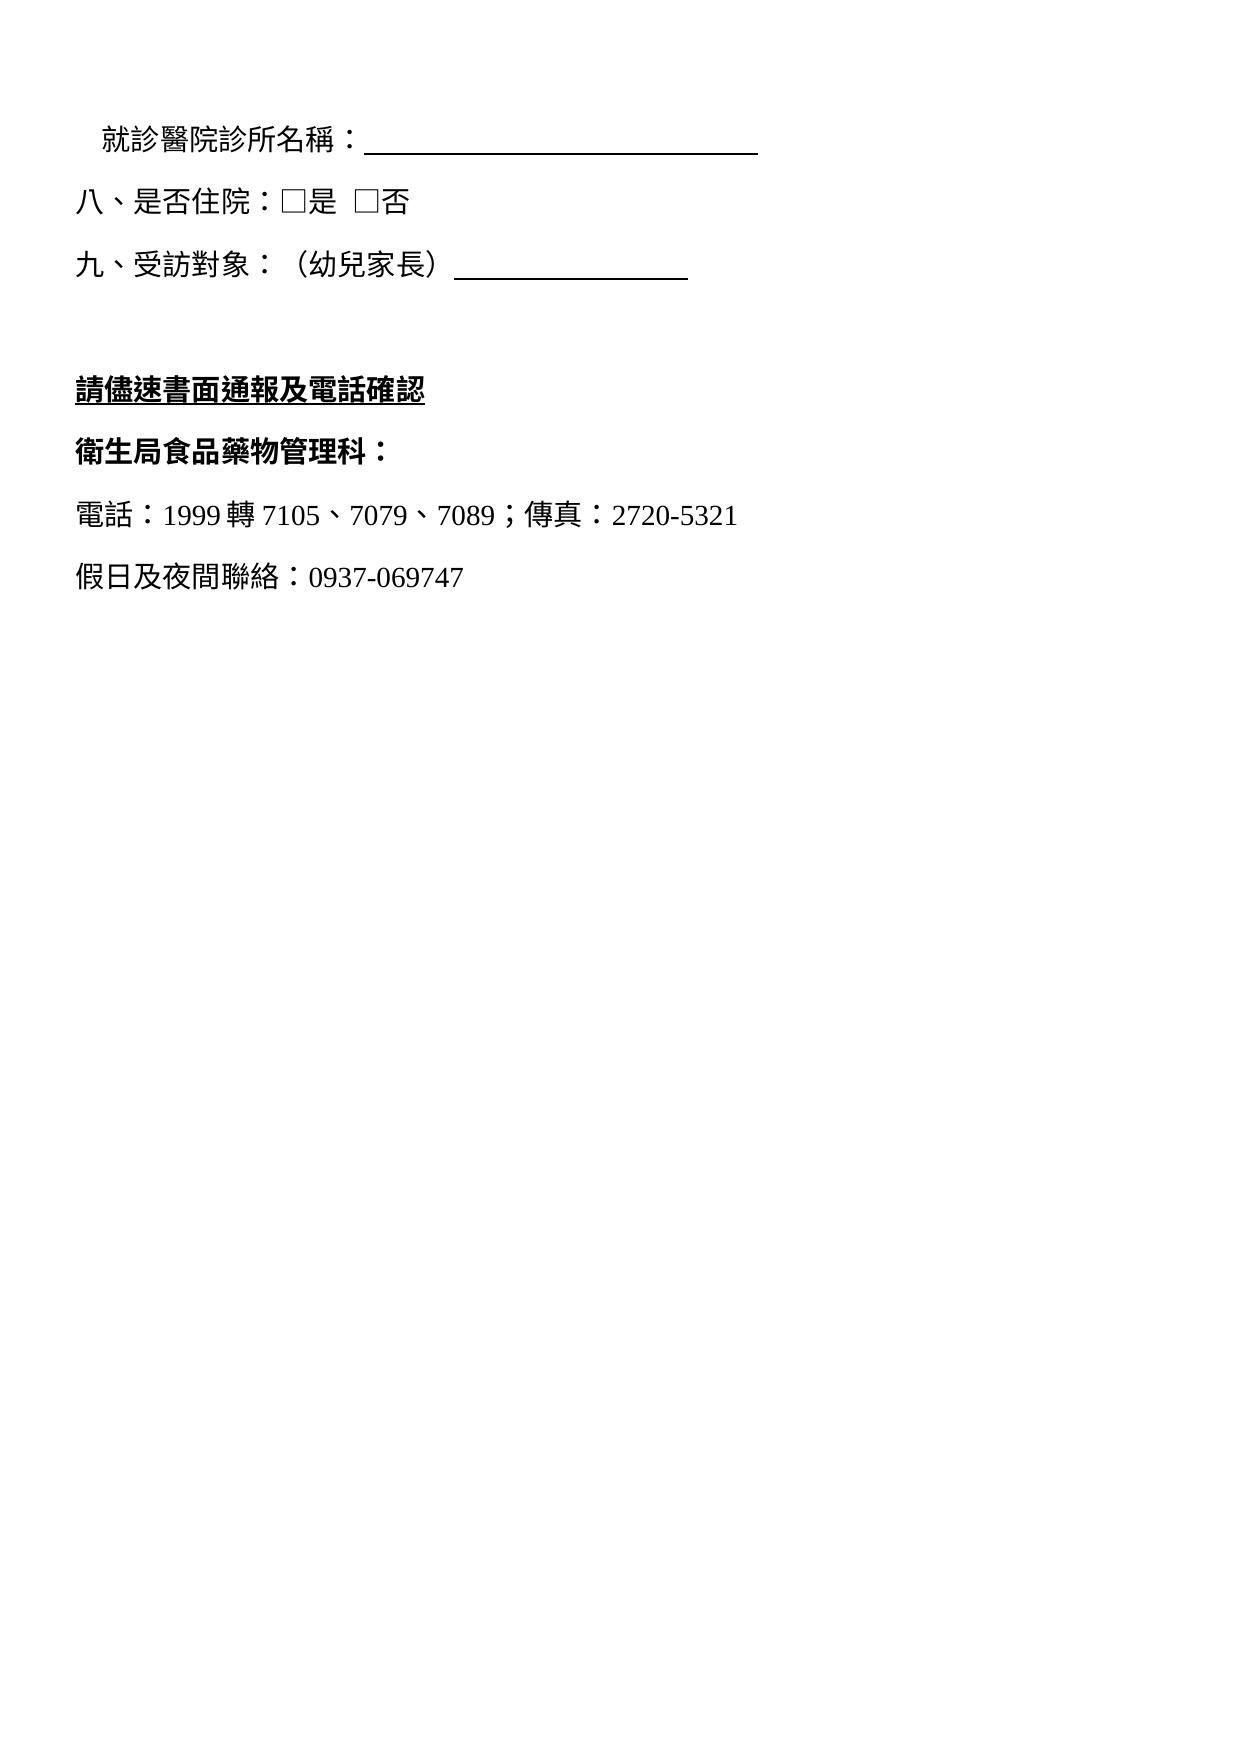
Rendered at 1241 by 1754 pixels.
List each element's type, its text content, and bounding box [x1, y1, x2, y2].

text 請儘速書面通報及電話確認 [75, 346, 1165, 408]
text 衛生局食品藥物管理科： [75, 408, 1165, 471]
text 就診醫院診所名稱： [75, 96, 1165, 158]
text 假日及夜間聯絡：0937-069747 [75, 533, 1165, 596]
text 電話：1999轉7105、7079、7089；傳真：2720-5321 [75, 471, 1165, 533]
text 八、是否住院：□是 □否 [75, 158, 1165, 221]
text 九、受訪對象：（幼兒家長） ­ [75, 221, 1165, 283]
